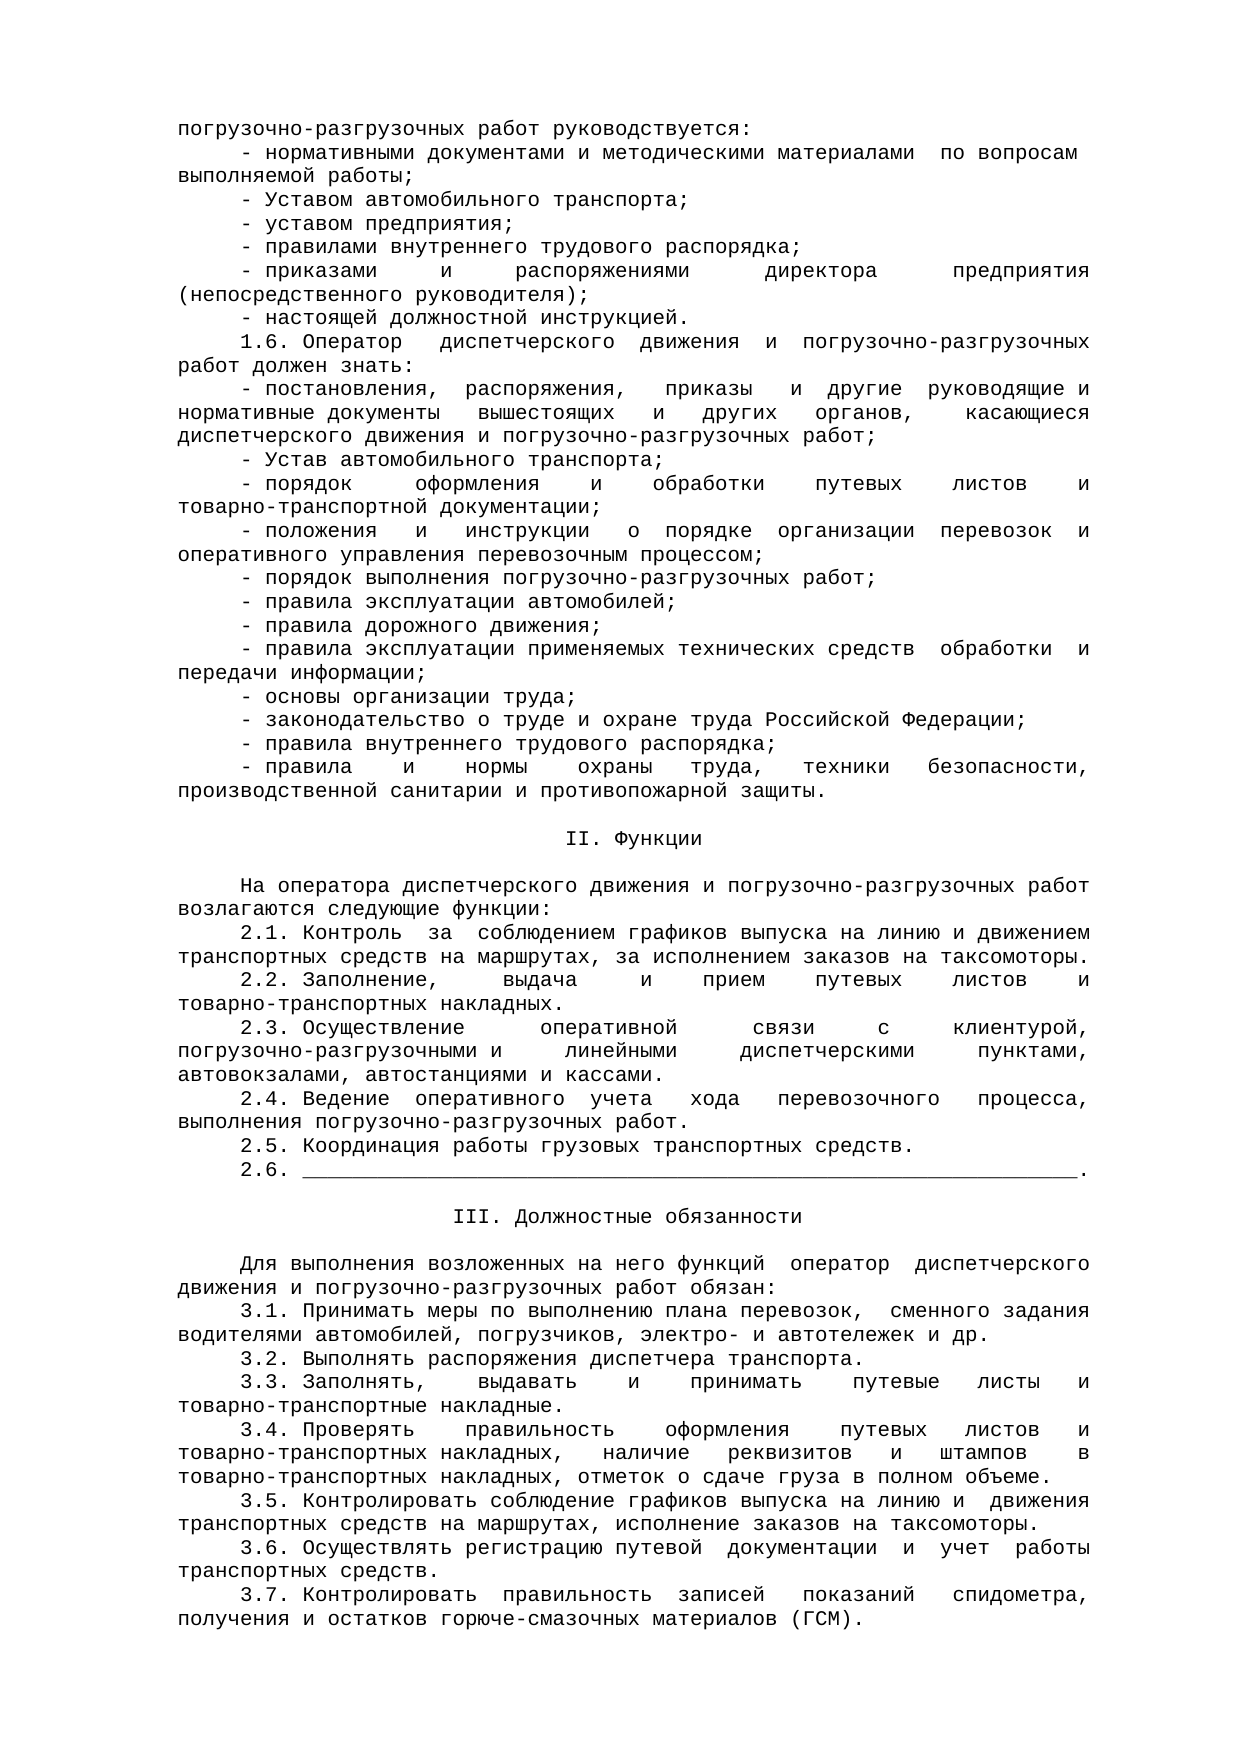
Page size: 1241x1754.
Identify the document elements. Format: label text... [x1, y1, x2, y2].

text транспортных средств. [177, 1561, 1152, 1584]
text - правила эксплуатации применяемых технических средств обработки и [177, 638, 1152, 662]
text товарно-транспортных накладных, отметок о сдаче груза в полном объеме. [177, 1466, 1152, 1489]
text выполняемой работы; [177, 165, 1152, 189]
text - уставом предприятия; [177, 213, 1152, 236]
text 2.5. Координация работы грузовых транспортных средств. [177, 1135, 1152, 1158]
text - порядок оформления и обработки путевых листов и [177, 473, 1152, 496]
text 3.1. Принимать меры по выполнению плана перевозок, сменного задания [177, 1300, 1152, 1324]
text 2.3. Осуществление оперативной связи с клиентурой, [177, 1017, 1152, 1040]
text движения и погрузочно-разгрузочных работ обязан: [177, 1277, 1152, 1300]
text 3.7. Контролировать правильность записей показаний спидометра, [177, 1584, 1152, 1608]
text транспортных средств на маршрутах, исполнение заказов на таксомоторы. [177, 1513, 1152, 1537]
text 2.6. ______________________________________________________________. [177, 1158, 1152, 1182]
text производственной санитарии и противопожарной защиты. [177, 780, 1152, 804]
text - настоящей должностной инструкцией. [177, 307, 1152, 331]
text 2.4. Ведение оперативного учета хода перевозочного процесса, [177, 1088, 1152, 1111]
text - основы организации труда; [177, 686, 1152, 709]
text III. Должностные обязанности [177, 1206, 1152, 1229]
text - правила эксплуатации автомобилей; [177, 591, 1152, 615]
text товарно-транспортных накладных. [177, 993, 1152, 1017]
text - правилами внутреннего трудового распорядка; [177, 236, 1152, 260]
text 3.6. Осуществлять регистрацию путевой документации и учет работы [177, 1537, 1152, 1561]
text 3.3. Заполнять, выдавать и принимать путевые листы и [177, 1371, 1152, 1395]
text диспетчерского движения и погрузочно-разгрузочных работ; [177, 426, 1152, 449]
text - законодательство о труде и охране труда Российской Федерации; [177, 709, 1152, 733]
text - правила и нормы охраны труда, техники безопасности, [177, 757, 1152, 780]
text водителями автомобилей, погрузчиков, электро- и автотележек и др. [177, 1324, 1152, 1348]
text На оператора диспетчерского движения и погрузочно-разгрузочных работ [177, 875, 1152, 898]
text оперативного управления перевозочным процессом; [177, 544, 1152, 567]
text работ должен знать: [177, 354, 1152, 378]
text - приказами и распоряжениями директора предприятия [177, 260, 1152, 284]
text товарно-транспортной документации; [177, 496, 1152, 520]
text - постановления, распоряжения, приказы и другие руководящие и [177, 378, 1152, 402]
text возлагаются следующие функции: [177, 898, 1152, 922]
text нормативные документы вышестоящих и других органов, касающиеся [177, 402, 1152, 426]
text товарно-транспортных накладных, наличие реквизитов и штампов в [177, 1442, 1152, 1466]
text - порядок выполнения погрузочно-разгрузочных работ; [177, 567, 1152, 591]
text - положения и инструкции о порядке организации перевозок и [177, 520, 1152, 544]
text транспортных средств на маршрутах, за исполнением заказов на таксомоторы. [177, 946, 1152, 969]
text - правила внутреннего трудового распорядка; [177, 733, 1152, 757]
text - нормативными документами и методическими материалами по вопросам [177, 142, 1152, 165]
text Для выполнения возложенных на него функций оператор диспетчерского [177, 1253, 1152, 1277]
text 2.2. Заполнение, выдача и прием путевых листов и [177, 969, 1152, 993]
text товарно-транспортные накладные. [177, 1395, 1152, 1419]
text 3.5. Контролировать соблюдение графиков выпуска на линию и движения [177, 1489, 1152, 1513]
text получения и остатков горюче-смазочных материалов (ГСМ). [177, 1608, 1152, 1631]
text 3.2. Выполнять распоряжения диспетчера транспорта. [177, 1348, 1152, 1371]
text - правила дорожного движения; [177, 615, 1152, 638]
text - Уставом автомобильного транспорта; [177, 189, 1152, 213]
text 2.1. Контроль за соблюдением графиков выпуска на линию и движением [177, 922, 1152, 946]
text - Устав автомобильного транспорта; [177, 449, 1152, 473]
text (непосредственного руководителя); [177, 284, 1152, 307]
text выполнения погрузочно-разгрузочных работ. [177, 1111, 1152, 1135]
text передачи информации; [177, 662, 1152, 686]
text погрузочно-разгрузочными и линейными диспетчерскими пунктами, [177, 1040, 1152, 1064]
text погрузочно-разгрузочных работ руководствуется: [177, 118, 1152, 142]
text автовокзалами, автостанциями и кассами. [177, 1064, 1152, 1088]
text 3.4. Проверять правильность оформления путевых листов и [177, 1419, 1152, 1442]
text 1.6. Оператор диспетчерского движения и погрузочно-разгрузочных [177, 331, 1152, 354]
text II. Функции [177, 827, 1152, 851]
